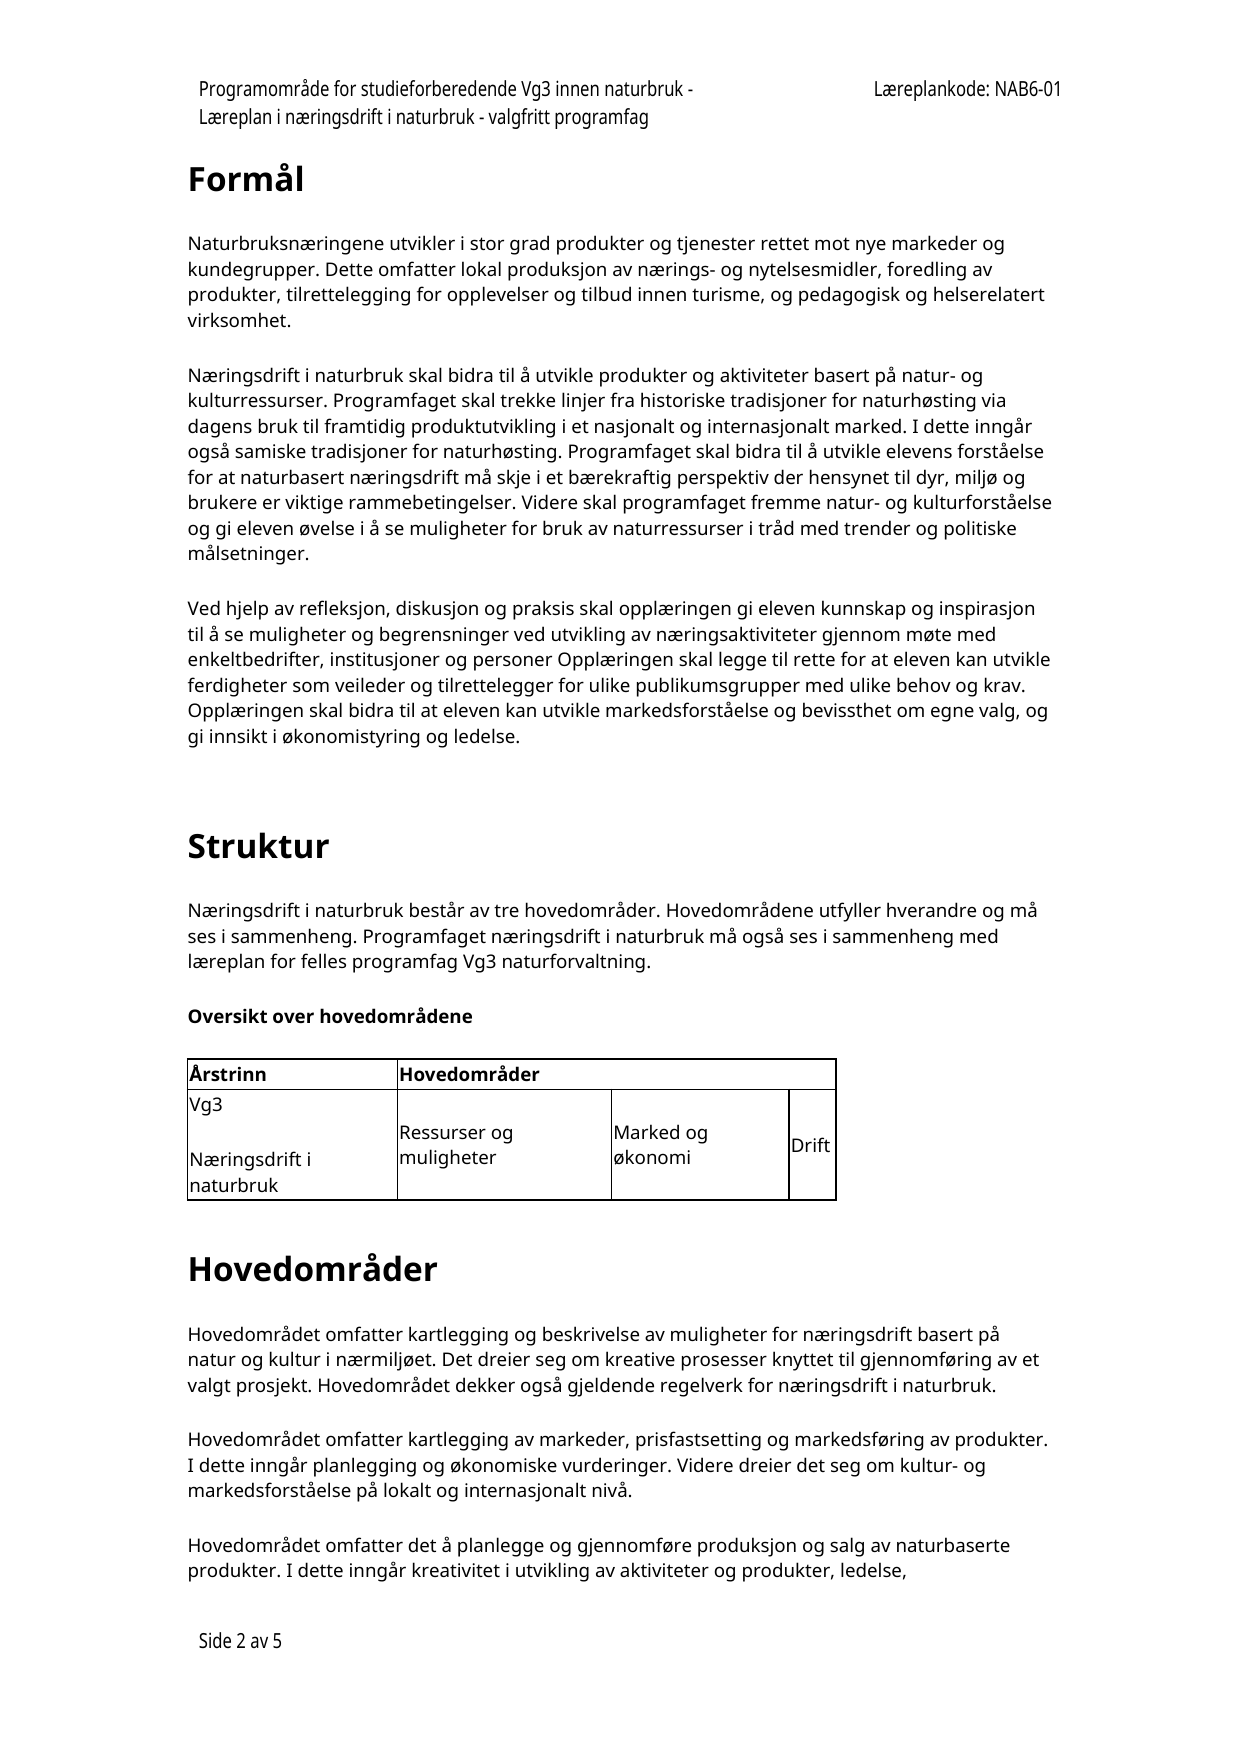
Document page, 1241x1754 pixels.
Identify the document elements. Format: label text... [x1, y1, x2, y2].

subtitle Formål [313, 156, 1053, 202]
text Hovedområdet omfatter kartlegging av markeder, prisfastsetting og markedsføring av produkter. I dette inngår planlegging og økonomiske vurderinger. Videre dreier det seg om kultur- og markedsforståelse på lokalt og internasjonalt nivå. [638, 1427, 1053, 1503]
text Ved hjelp av refleksjon, diskusjon og praksis skal opplæringen gi eleven kunnskap og inspirasjon til å se muligheter og begrensninger ved utvikling av næringsaktiviteter gjennom møte med enkeltbedrifter, institusjoner og personer Opplæringen skal legge til rette for at eleven kan utvikle ferdigheter som veileder og tilrettelegger for ulike publikumsgrupper med ulike behov og krav. Opplæringen skal bidra til at eleven kan utvikle markedsforståelse og bevissthet om egne valg, og gi innsikt i økonomistyring og ledelse. [187, 595, 1053, 748]
subtitle Struktur [338, 778, 1053, 868]
table_cell Drift [790, 1090, 835, 1199]
text Næringsdrift i naturbruk skal bidra til å utvikle produkter og aktiviteter basert på natur- og kulturressurser. Programfaget skal trekke linjer fra historiske tradisjoner for naturhøsting via dagens bruk til framtidig produktutvikling i et nasjonalt og internasjonalt marked. I dette inngår også samiske tradisjoner for naturhøsting. Programfaget skal bidra til å utvikle elevens forståelse for at naturbasert næringsdrift må skje i et bærekraftig perspektiv der hensynet til dyr, miljø og brukere er viktige rammebetingelser. Videre skal programfaget fremme natur- og kulturforståelse og gi eleven øvelse i å se muligheter for bruk av naturressurser i tråd med trender og politiske målsetninger. [187, 362, 1053, 566]
table_cell Ressurser og muligheter [398, 1090, 611, 1199]
subtitle Hovedområder [447, 1201, 1053, 1292]
text Næringsdrift i naturbruk består av tre hovedområder. Hovedområdene utfyller hverandre og må ses i sammenheng. Programfaget næringsdrift i naturbruk må også ses i sammenheng med læreplan for felles programfag Vg3 naturforvaltning. [656, 898, 1053, 974]
table_cell Marked og økonomi [612, 1090, 788, 1199]
text Naturbruksnæringene utvikler i stor grad produkter og tjenester rettet mot nye markeder og kundegrupper. Dette omfatter lokal produksjon av nærings- og nytelsesmidler, foredling av produkter, tilrettelegging for opplevelser og tilbud innen turisme, og pedagogisk og helserelatert virksomhet. [296, 231, 1053, 333]
text Oversikt over hovedområdene [478, 1003, 1053, 1029]
text Hovedområdet omfatter det å planlegge og gjennomføre produksjon og salg av naturbaserte produkter. I dette inngår kreativitet i utvikling av aktiviteter og produkter, ledelse, kundebehandling og nettverksbygging. Hovedområdet dekker også helse, miljø og sikkerhet og systemer for kvalitetssikring. [912, 1532, 1053, 1583]
